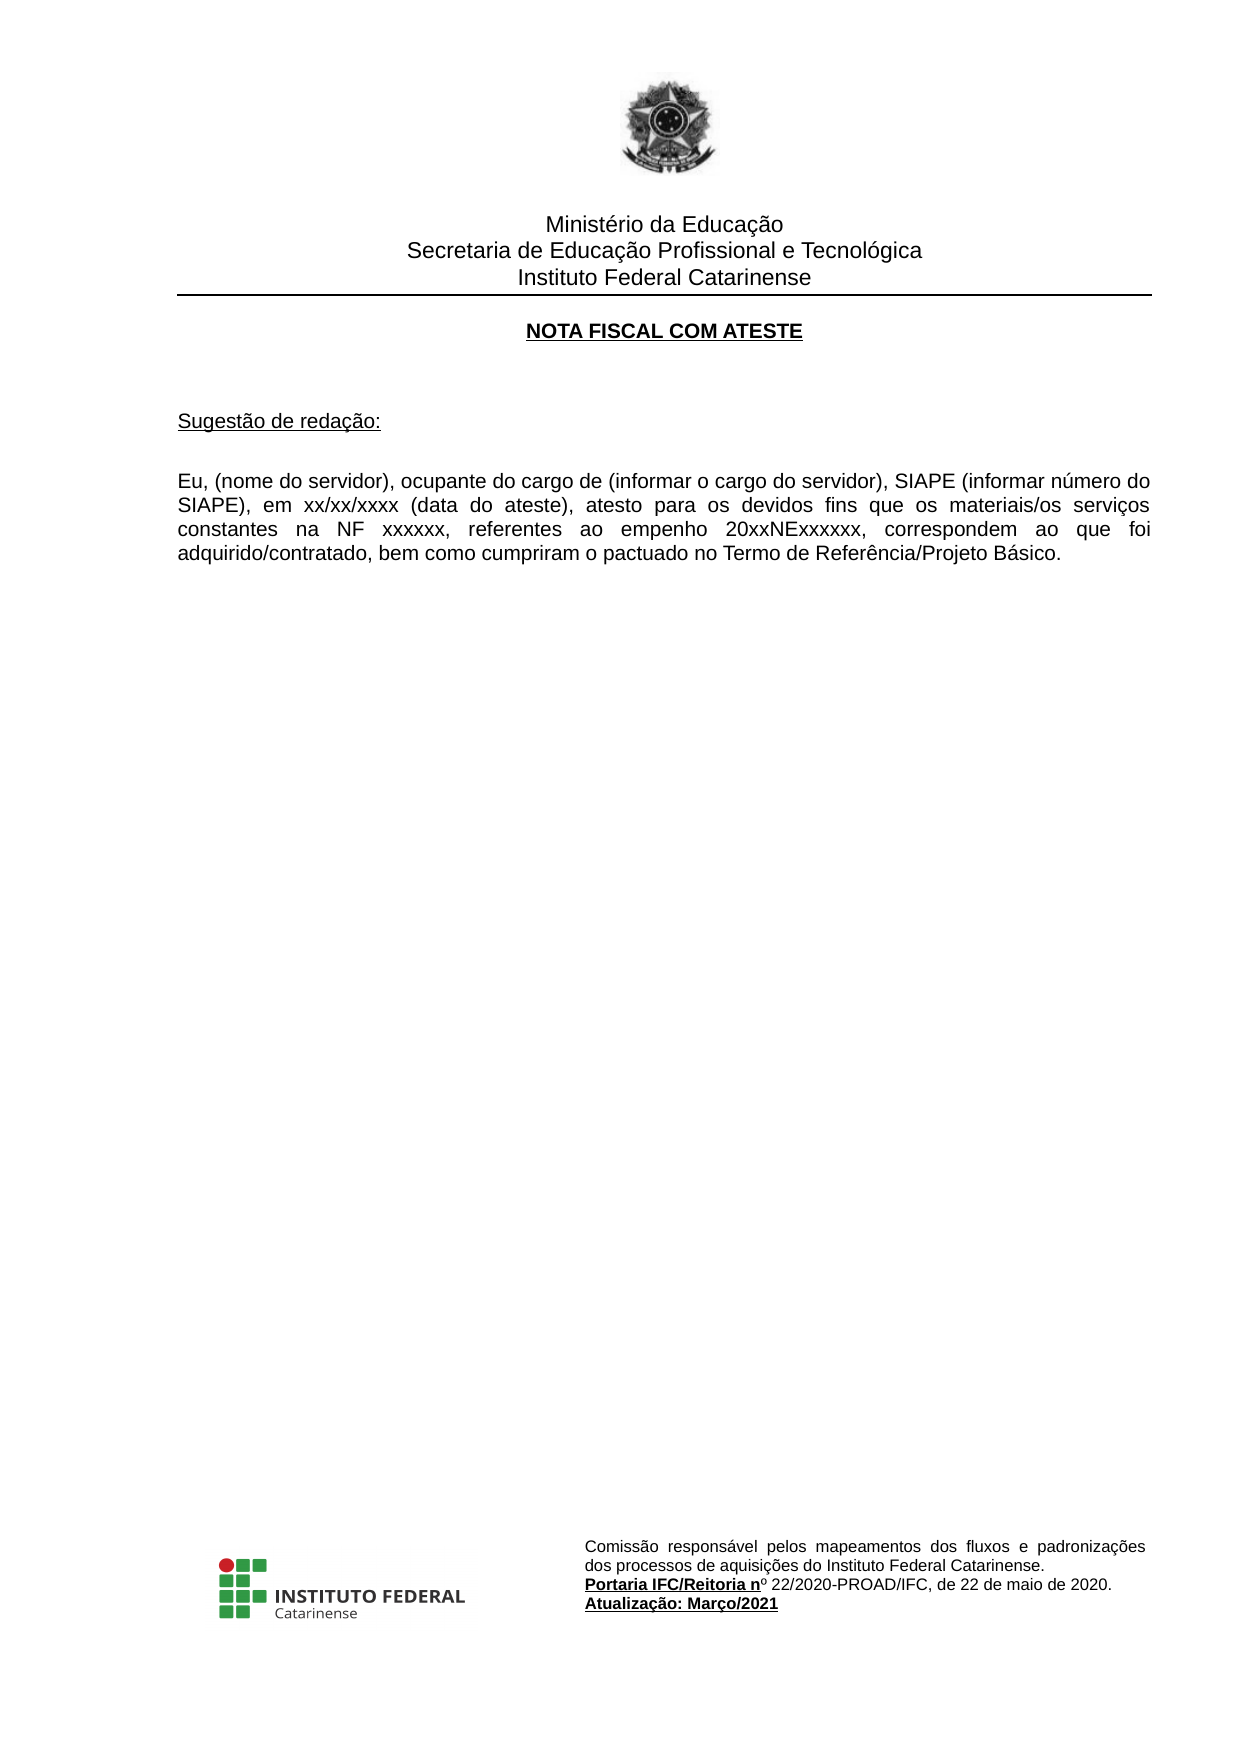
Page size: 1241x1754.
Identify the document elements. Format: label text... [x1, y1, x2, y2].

text Sugestão de redação: [177, 409, 1152, 433]
picture [205, 1546, 479, 1631]
text Eu, (nome do servidor), ocupante do cargo de (informar o cargo do servidor), SIAPE (informar número do SIAPE), em xx/xx/xxxx (data do ateste), atesto para os devidos fins que os materiais/os serviços constantes na NF xxxxxx, referentes ao empenho 20xxNExxxxxx, correspondem ao que foi adquirido/contratado, bem como cumpriram o pactuado no Termo de Referência/Projeto Básico. [177, 468, 1152, 564]
text NOTA FISCAL COM ATESTE [177, 319, 1152, 343]
